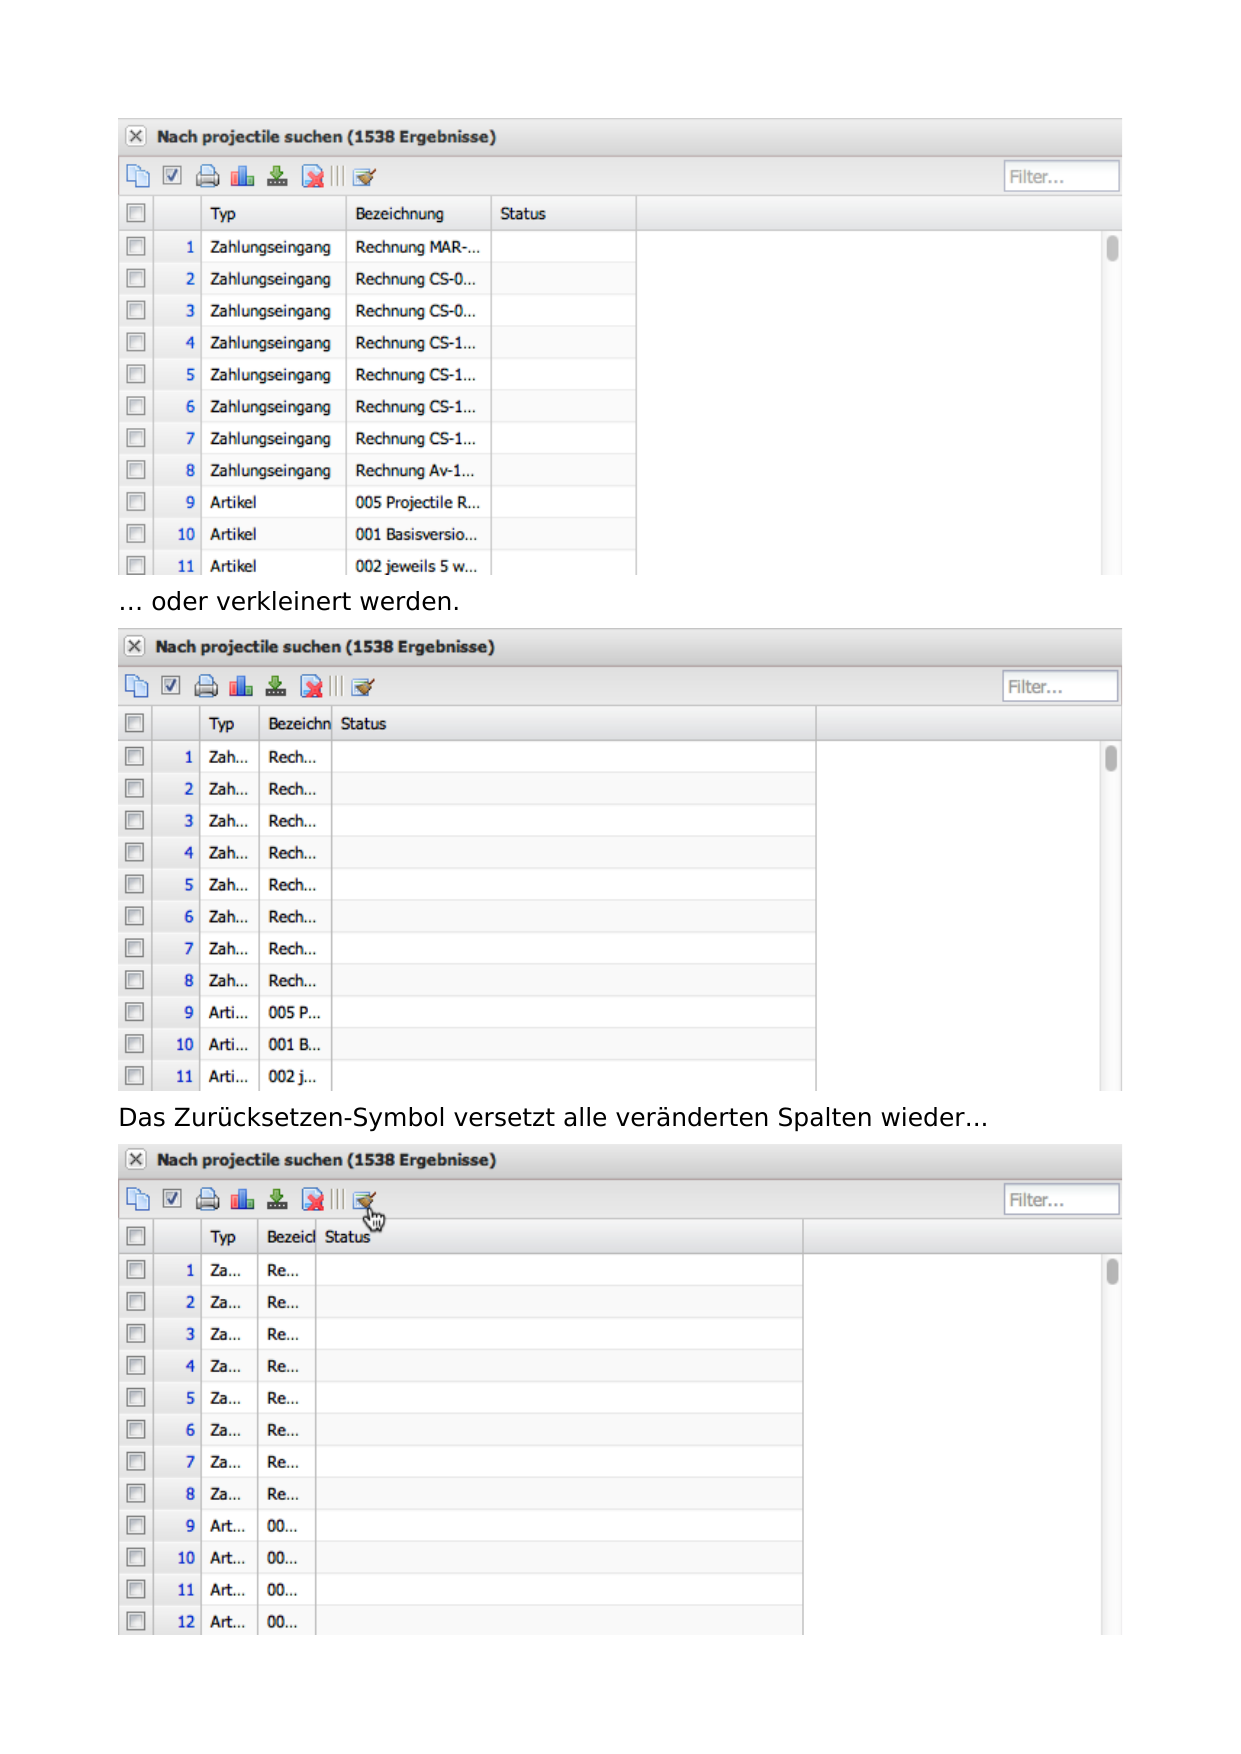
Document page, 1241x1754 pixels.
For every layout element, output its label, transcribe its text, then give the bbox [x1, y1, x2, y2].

text Das Zurücksetzen-Symbol versetzt alle veränderten Spalten wieder... [118, 1103, 1122, 1132]
picture [118, 118, 1123, 575]
picture [118, 628, 1123, 1091]
picture [118, 1144, 1123, 1635]
text … oder verkleinert werden. [118, 587, 1122, 616]
